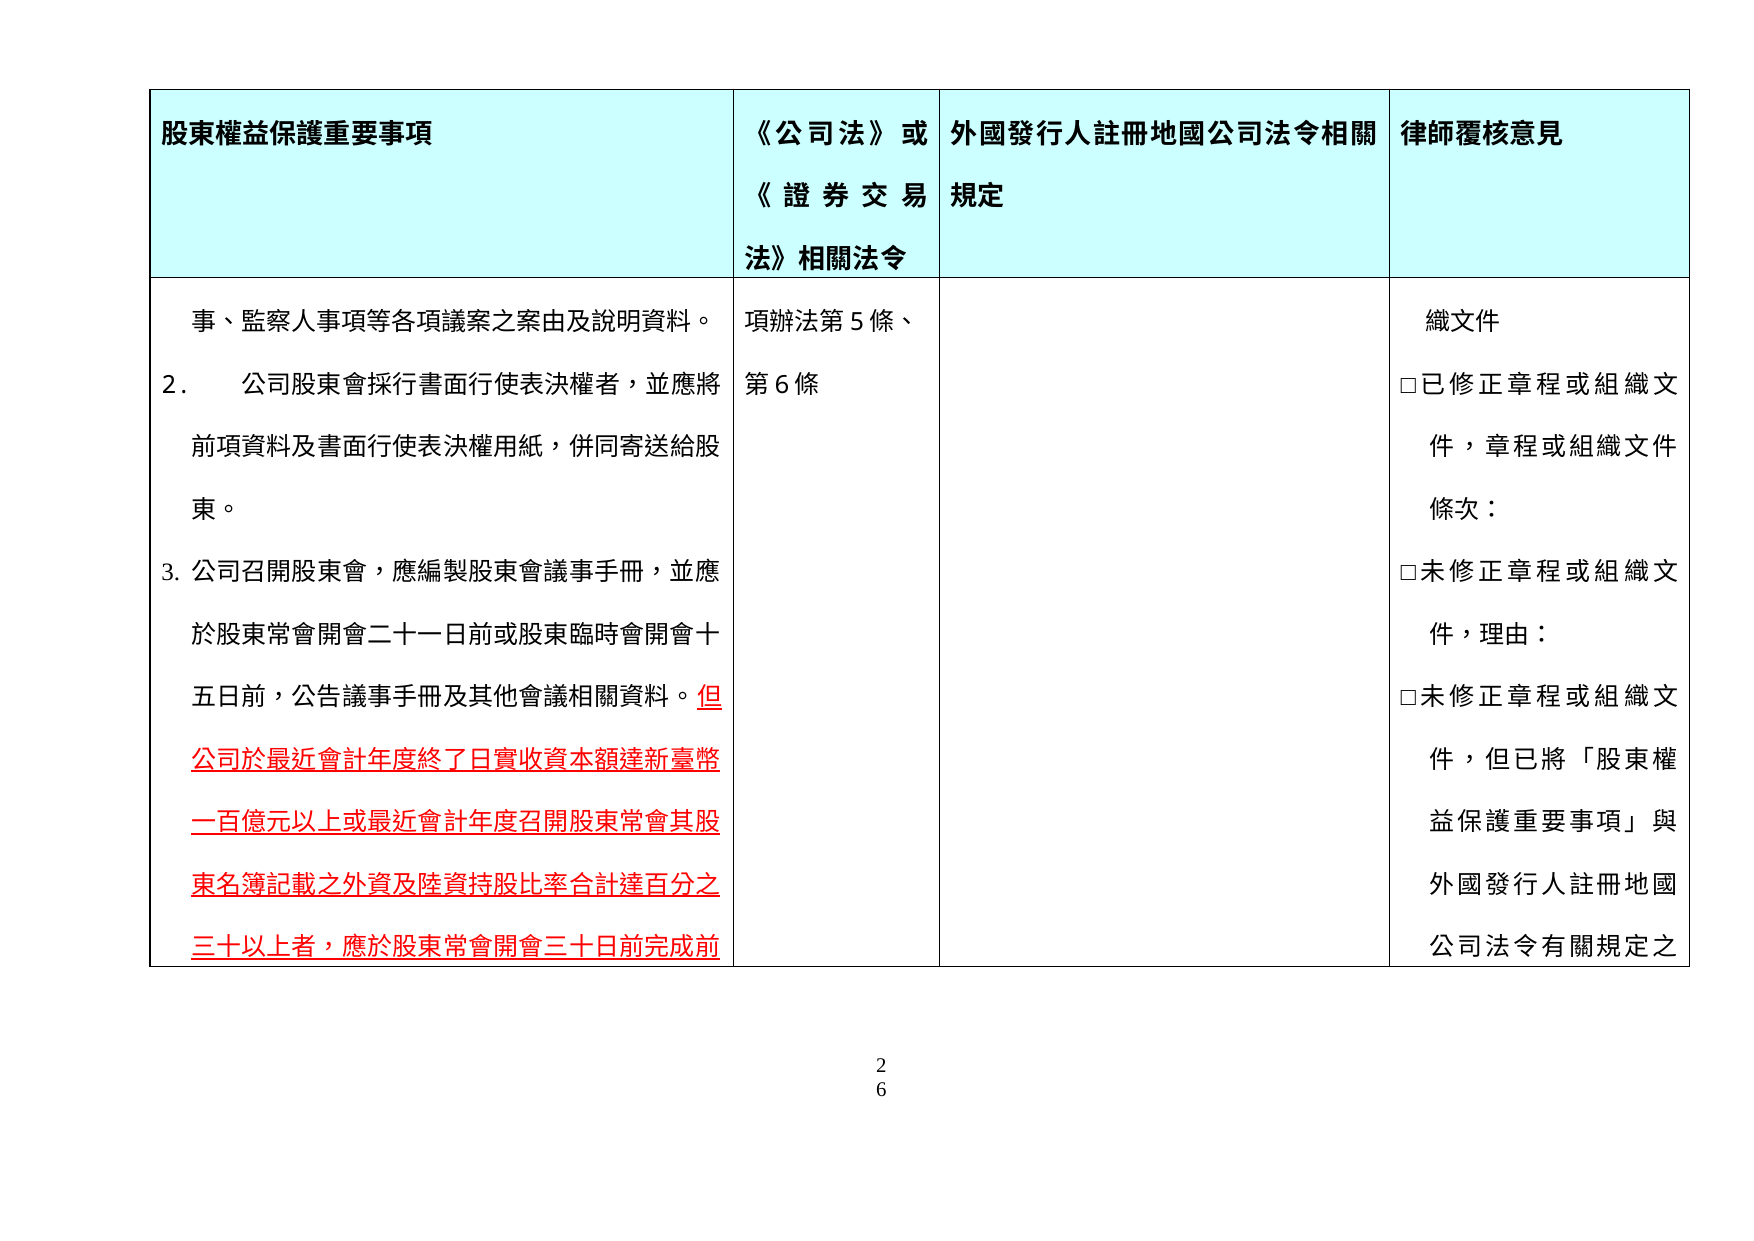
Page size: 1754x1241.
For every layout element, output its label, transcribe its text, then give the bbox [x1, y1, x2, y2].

table_cell 項辦法第5條、 第6條 [734, 278, 939, 966]
table_header 外國發行人註冊地國公司法令相關規定 [940, 90, 1389, 277]
table_cell 織文件 □已修正章程或組織文件，章程或組織文件條次： □未修正章程或組織文件，理由： □未修正章程或組織文件，但已將「股東權益保護重要事項」與外國發行人註冊地國公司法令有關規定之 [1390, 278, 1689, 966]
table_header 《公司法》或《證券交易法》相關法令 [734, 90, 939, 277]
table_header 律師覆核意見 [1390, 90, 1689, 277]
table_cell 事、監察人事項等各項議案之案由及說明資料。 公司股東會採行書面行使表決權者，並應將前項資料及書面行使表決權用紙，併同寄送給股東。 公司召開股東會，應編製股東會議事手冊，並應於股東常會開會二十一日前或股東臨時會開會十五日前，公告議事手冊及其他會議相關資料。但公司於最近會計年度終了日實收資本額達新臺幣一百億元以上或最近會計年度召開股東常會其股東名簿記載之外資及陸資持股比率合計達百分之三十以上者，應於股東常會開會三十日前完成前 [151, 278, 733, 966]
table_cell [940, 278, 1389, 966]
table_header 股東權益保護重要事項 [151, 90, 733, 277]
